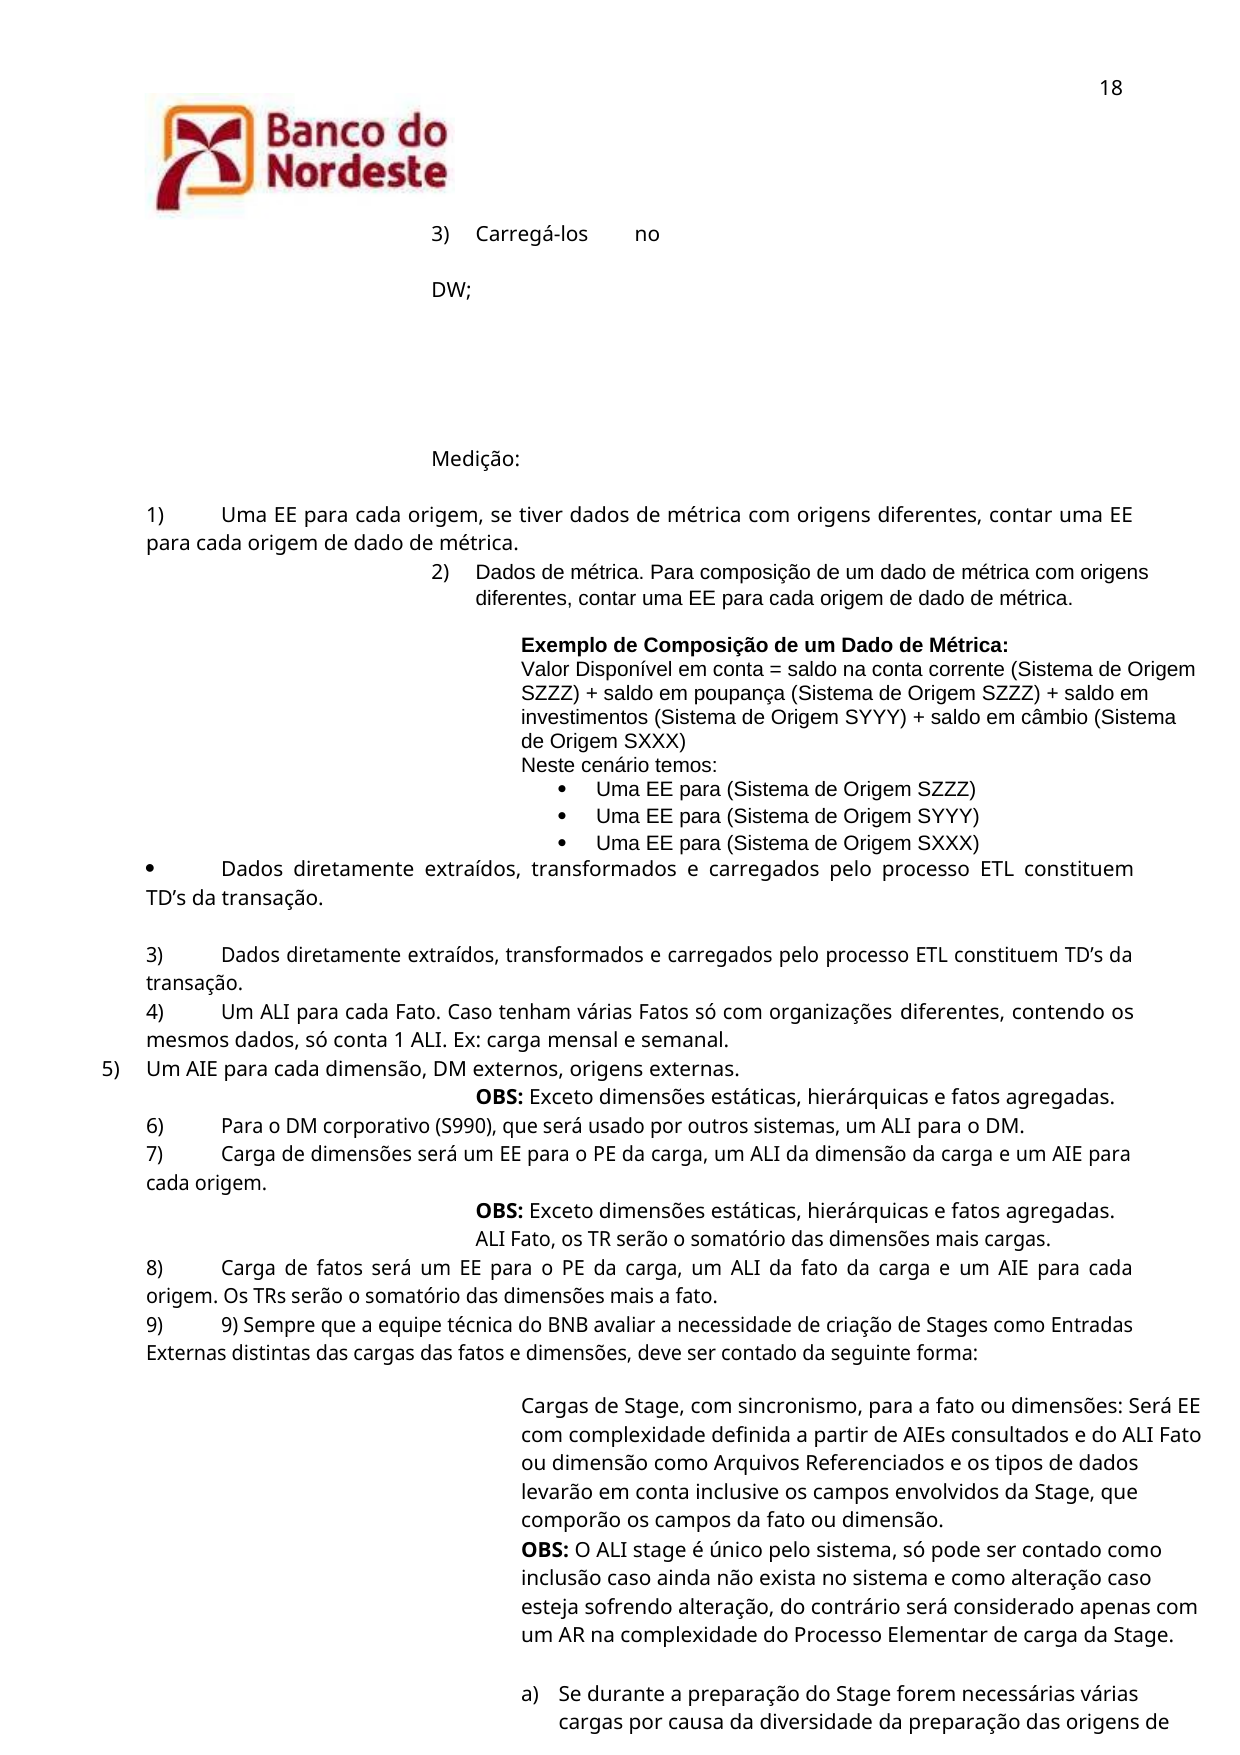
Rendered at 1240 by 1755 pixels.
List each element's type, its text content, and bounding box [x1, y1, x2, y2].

list Uma EE para (Sistema de Origem SZZZ) [558, 777, 1204, 801]
list Se durante a preparação do Stage forem necessárias várias cargas por causa da diversidade da preparação das origens de [521, 1679, 1204, 1736]
text OBS: O ALI stage é único pelo sistema, só pode ser contado como inclusão caso ainda não exista no sistema e como alteração caso esteja sofrendo alteração, do contrário será considerado apenas com um AR na complexidade do Processo Elementar de carga da Stage. [521, 1535, 1204, 1649]
list Uma EE para (Sistema de Origem SXXX) [558, 831, 1204, 854]
list Dados diretamente extraídos, transformados e carregados pelo processo ETL constituem TD’s da transação. [146, 940, 1134, 997]
list Uma EE para (Sistema de Origem SYYY) [558, 804, 1204, 828]
list Medição: [431, 444, 660, 472]
list Um ALI para cada Fato. Caso tenham várias Fatos só com organizações diferentes, contendo os mesmos dados, só conta 1 ALI. Ex: carga mensal e semanal. [146, 997, 1134, 1054]
list Carregá-los no DW; [431, 219, 660, 303]
list Para o DM corporativo (S990), que será usado por outros sistemas, um ALI para o DM. [146, 1111, 1134, 1139]
list Um AIE para cada dimensão, DM externos, origens externas. [101, 1054, 1204, 1082]
list ALI Fato, os TR serão o somatório das dimensões mais cargas. [475, 1224, 1134, 1253]
list OBS: Exceto dimensões estáticas, hierárquicas e fatos agregadas. [475, 1082, 1204, 1111]
list Carga de dimensões será um EE para o PE da carga, um ALI da dimensão da carga e um AIE para cada origem. [146, 1139, 1134, 1196]
text Cargas de Stage, com sincronismo, para a fato ou dimensões: Será EE com complexidade definida a partir de AIEs consultados e do ALI Fato ou dimensão como Arquivos Referenciados e os tipos de dados levarão em conta inclusive os campos envolvidos da Stage, que comporão os campos da fato ou dimensão. [521, 1392, 1204, 1534]
list 9) Sempre que a equipe técnica do BNB avaliar a necessidade de criação de Stages como Entradas Externas distintas das cargas das fatos e dimensões, deve ser contado da seguinte forma: [146, 1310, 1134, 1367]
list Dados de métrica. Para composição de um dado de métrica com origens diferentes, contar uma EE para cada origem de dado de métrica. [431, 557, 1204, 609]
text Neste cenário temos: [521, 753, 1204, 777]
list Dados diretamente extraídos, transformados e carregados pelo processo ETL constituem TD’s da transação. [146, 854, 1134, 911]
list Uma EE para cada origem, se tiver dados de métrica com origens diferentes, contar uma EE para cada origem de dado de métrica. [146, 500, 1134, 557]
text Valor Disponível em conta = saldo na conta corrente (Sistema de Origem SZZZ) + saldo em poupança (Sistema de Origem SZZZ) + saldo em investimentos (Sistema de Origem SYYY) + saldo em câmbio (Sistema de Origem SXXX) [521, 657, 1204, 753]
list OBS: Exceto dimensões estáticas, hierárquicas e fatos agregadas. [475, 1196, 1204, 1224]
text Exemplo de Composição de um Dado de Métrica: [521, 633, 1204, 657]
list Carga de fatos será um EE para o PE da carga, um ALI da fato da carga e um AIE para cada origem. Os TRs serão o somatório das dimensões mais a fato. [146, 1253, 1134, 1310]
